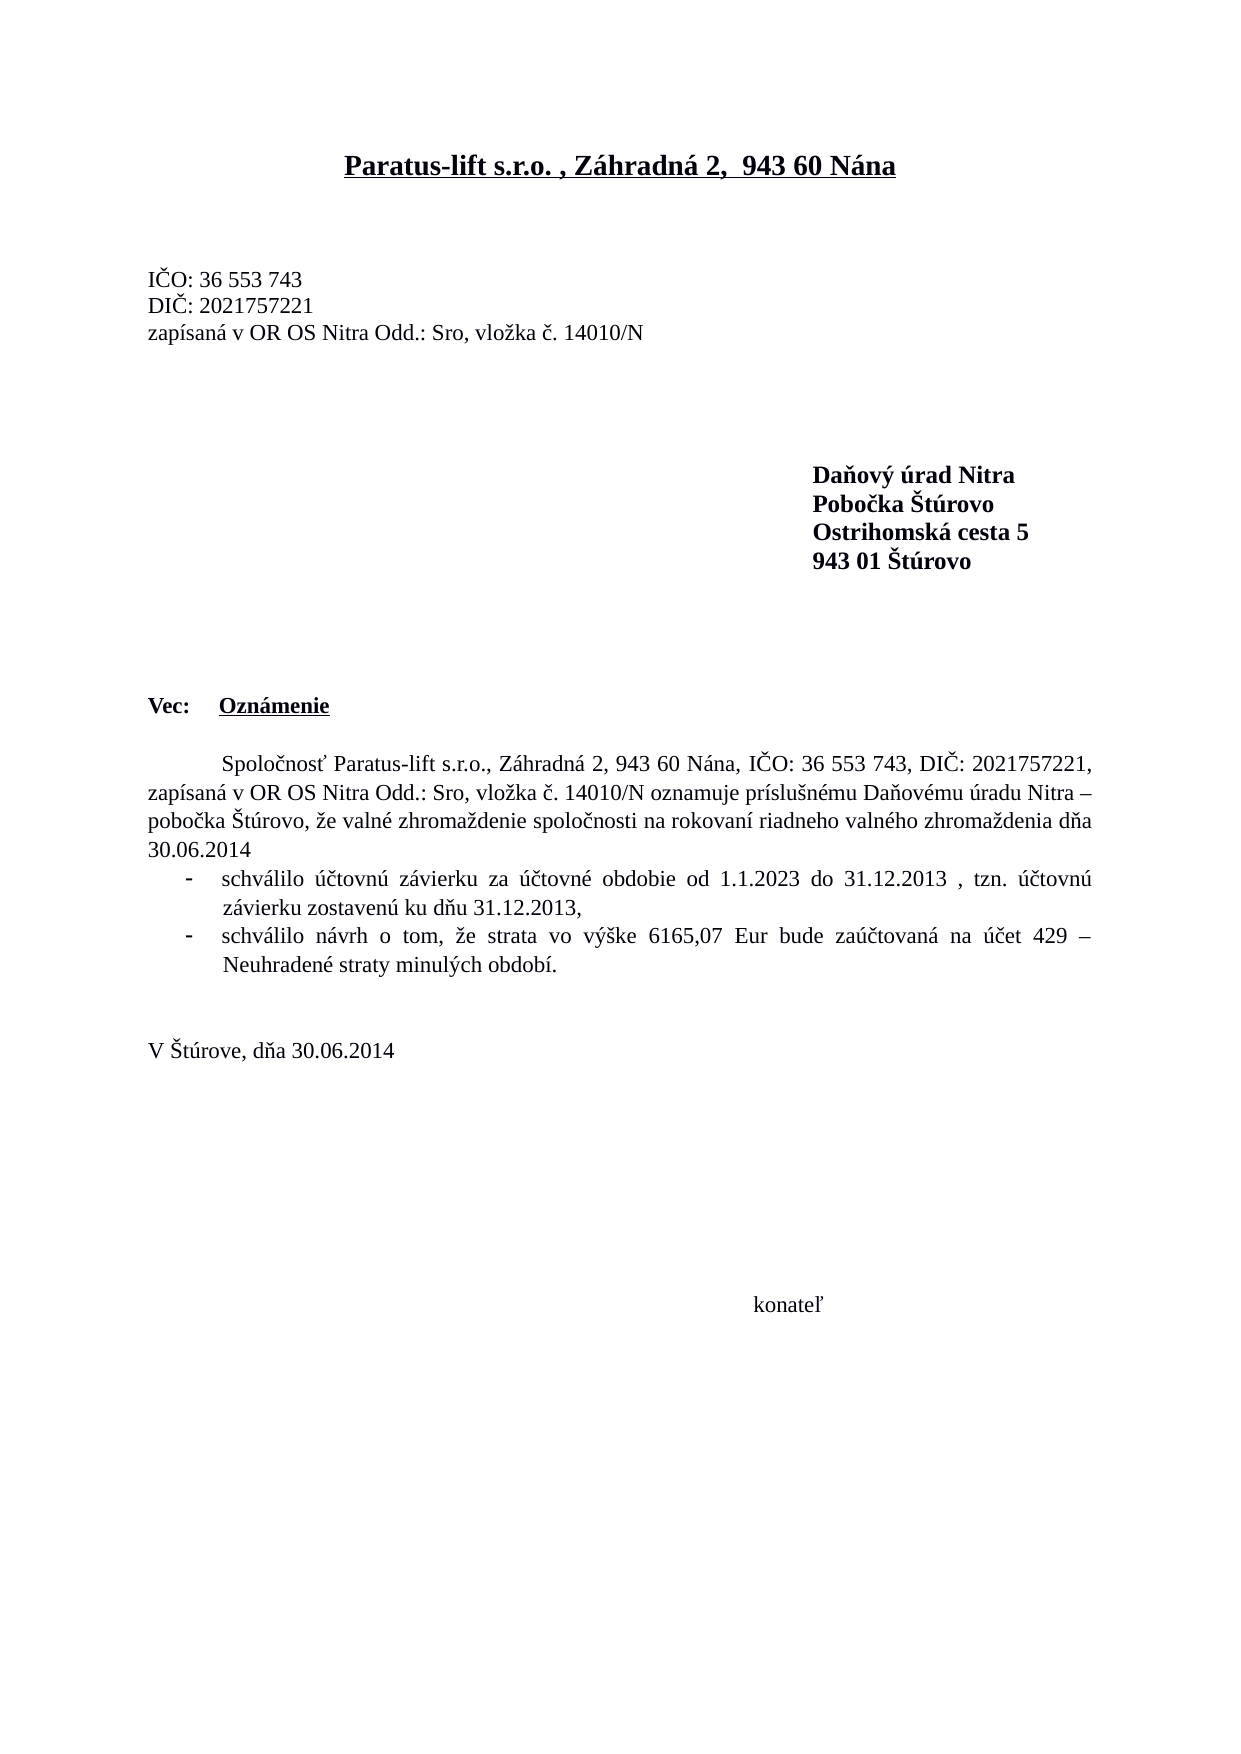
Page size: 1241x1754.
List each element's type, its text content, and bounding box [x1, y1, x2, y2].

list schválilo návrh o tom, že strata vo výške 6165,07 Eur bude zaúčtovaná na účet 429 – Neuhradené straty minulých období. [185, 920, 1093, 977]
text konateľ [148, 1289, 1093, 1318]
text DIČ: 2021757221 [148, 292, 1093, 319]
text Spoločnosť Paratus-lift s.r.o., Záhradná 2, 943 60 Nána, IČO: 36 553 743, DIČ: 2021757221, zapísaná v OR OS Nitra Odd.: Sro, vložka č. 14010/N oznamuje príslušnému Daňovému úradu Nitra – pobočka Štúrovo, že valné zhromaždenie spoločnosti na rokovaní riadneho valného zhromaždenia dňa 30.06.2014 [148, 747, 1093, 862]
text zapísaná v OR OS Nitra Odd.: Sro, vložka č. 14010/N [148, 319, 1093, 345]
text Paratus-lift s.r.o. , Záhradná 2, 943 60 Nána [148, 148, 1093, 181]
text Vec: Oznámenie [148, 690, 1093, 719]
text 943 01 Štúrovo [148, 546, 1093, 575]
text Ostrihomská cesta 5 [148, 517, 1093, 546]
text Daňový úrad Nitra [148, 460, 1093, 489]
text IČO: 36 553 743 [148, 266, 1093, 292]
text Pobočka Štúrovo [148, 489, 1093, 517]
text V Štúrove, dňa 30.06.2014 [148, 1035, 1093, 1064]
list schválilo účtovnú závierku za účtovné obdobie od 1.1.2023 do 31.12.2013 , tzn. účtovnú závierku zostavenú ku dňu 31.12.2013, [185, 862, 1093, 920]
